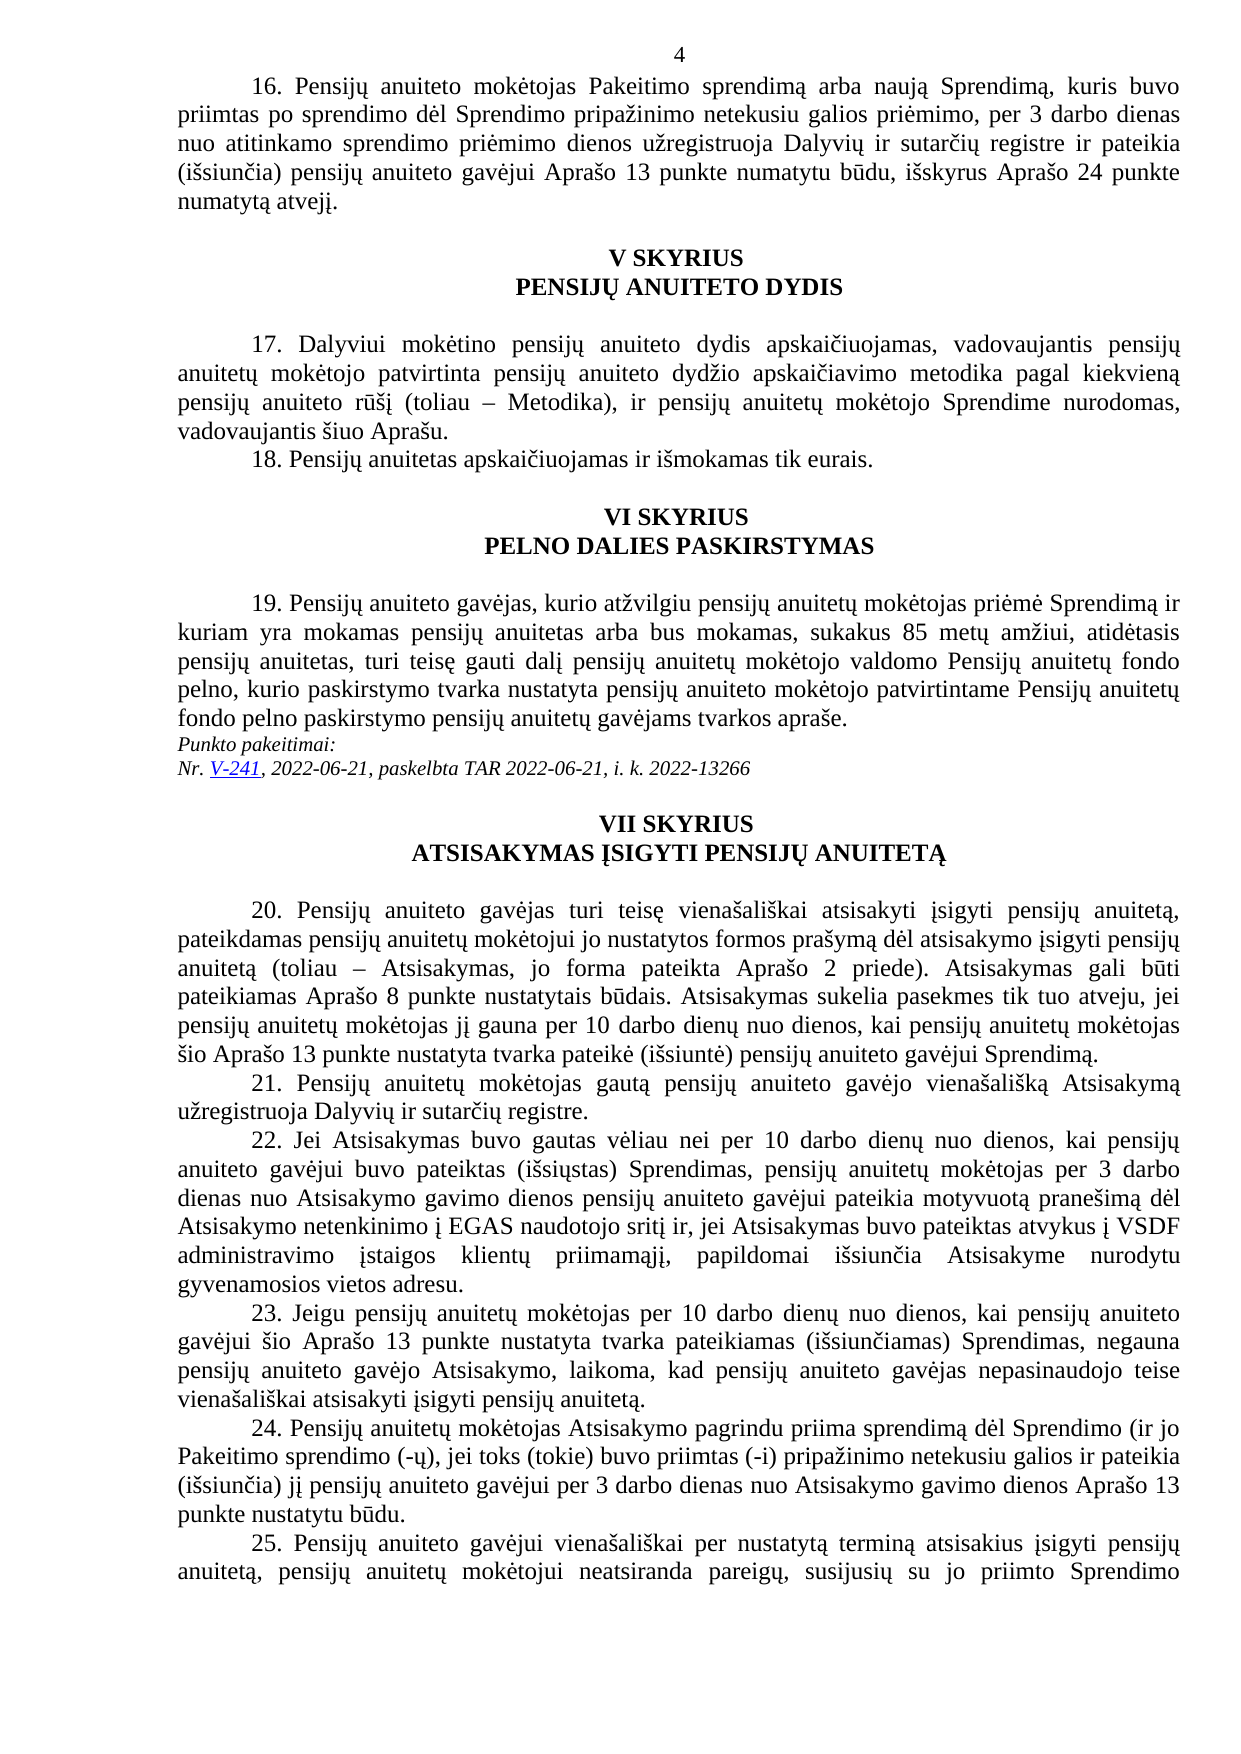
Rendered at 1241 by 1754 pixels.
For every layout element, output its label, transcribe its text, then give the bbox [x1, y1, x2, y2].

text 18. Pensijų anuitetas apskaičiuojamas ir išmokamas tik eurais. [177, 444, 1181, 473]
text 16. Pensijų anuiteto mokėtojas Pakeitimo sprendimą arba naują Sprendimą, kuris buvo priimtas po sprendimo dėl Sprendimo pripažinimo netekusiu galios priėmimo, per 3 darbo dienas nuo atitinkamo sprendimo priėmimo dienos užregistruoja Dalyvių ir sutarčių registre ir pateikia (išsiunčia) pensijų anuiteto gavėjui Aprašo 13 punkte numatytu būdu, išskyrus Aprašo 24 punkte numatytą atvejį. [177, 71, 1181, 214]
text 17. Dalyviui mokėtino pensijų anuiteto dydis apskaičiuojamas, vadovaujantis pensijų anuitetų mokėtojo patvirtinta pensijų anuiteto dydžio apskaičiavimo metodika pagal kiekvieną pensijų anuiteto rūšį (toliau – Metodika), ir pensijų anuitetų mokėtojo Sprendime nurodomas, vadovaujantis šiuo Aprašu. [177, 329, 1181, 444]
text VII SKYRIUS [177, 809, 1181, 838]
text 21. Pensijų anuitetų mokėtojas gautą pensijų anuiteto gavėjo vienašališką Atsisakymą užregistruoja Dalyvių ir sutarčių registre. [177, 1068, 1181, 1125]
text PELNO DALIES PASKIRSTYMAS [177, 531, 1181, 559]
text V SKYRIUS [177, 243, 1181, 272]
text Punkto pakeitimai: [177, 732, 1181, 756]
text VI SKYRIUS [177, 502, 1181, 531]
text 20. Pensijų anuiteto gavėjas turi teisę vienašališkai atsisakyti įsigyti pensijų anuitetą, pateikdamas pensijų anuitetų mokėtojui jo nustatytos formos prašymą dėl atsisakymo įsigyti pensijų anuitetą (toliau – Atsisakymas, jo forma pateikta Aprašo 2 priede). Atsisakymas gali būti pateikiamas Aprašo 8 punkte nustatytais būdais. Atsisakymas sukelia pasekmes tik tuo atveju, jei pensijų anuitetų mokėtojas jį gauna per 10 darbo dienų nuo dienos, kai pensijų anuitetų mokėtojas šio Aprašo 13 punkte nustatyta tvarka pateikė (išsiuntė) pensijų anuiteto gavėjui Sprendimą. [177, 895, 1181, 1068]
text 24. Pensijų anuitetų mokėtojas Atsisakymo pagrindu priima sprendimą dėl Sprendimo (ir jo Pakeitimo sprendimo (-ų), jei toks (tokie) buvo priimtas (-i) pripažinimo netekusiu galios ir pateikia (išsiunčia) jį pensijų anuiteto gavėjui per 3 darbo dienas nuo Atsisakymo gavimo dienos Aprašo 13 punkte nustatytu būdu. [177, 1413, 1181, 1528]
text PENSIJŲ ANUITETO DYDIS [177, 272, 1181, 301]
text 19. Pensijų anuiteto gavėjas, kurio atžvilgiu pensijų anuitetų mokėtojas priėmė Sprendimą ir kuriam yra mokamas pensijų anuitetas arba bus mokamas, sukakus 85 metų amžiui, atidėtasis pensijų anuitetas, turi teisę gauti dalį pensijų anuitetų mokėtojo valdomo Pensijų anuitetų fondo pelno, kurio paskirstymo tvarka nustatyta pensijų anuiteto mokėtojo patvirtintame Pensijų anuitetų fondo pelno paskirstymo pensijų anuitetų gavėjams tvarkos apraše. [177, 588, 1181, 732]
text 25. Pensijų anuiteto gavėjui vienašališkai per nustatytą terminą atsisakius įsigyti pensijų anuitetą, pensijų anuitetų mokėtojui neatsiranda pareigų, susijusių su jo priimto Sprendimo [177, 1528, 1181, 1585]
text ATSISAKYMAS ĮSIGYTI PENSIJŲ ANUITETĄ [177, 838, 1181, 866]
text Nr. V-241, 2022-06-21, paskelbta TAR 2022-06-21, i. k. 2022-13266 [177, 756, 1181, 780]
text 23. Jeigu pensijų anuitetų mokėtojas per 10 darbo dienų nuo dienos, kai pensijų anuiteto gavėjui šio Aprašo 13 punkte nustatyta tvarka pateikiamas (išsiunčiamas) Sprendimas, negauna pensijų anuiteto gavėjo Atsisakymo, laikoma, kad pensijų anuiteto gavėjas nepasinaudojo teise vienašališkai atsisakyti įsigyti pensijų anuitetą. [177, 1298, 1181, 1413]
text 22. Jei Atsisakymas buvo gautas vėliau nei per 10 darbo dienų nuo dienos, kai pensijų anuiteto gavėjui buvo pateiktas (išsiųstas) Sprendimas, pensijų anuitetų mokėtojas per 3 darbo dienas nuo Atsisakymo gavimo dienos pensijų anuiteto gavėjui pateikia motyvuotą pranešimą dėl Atsisakymo netenkinimo į EGAS naudotojo sritį ir, jei Atsisakymas buvo pateiktas atvykus į VSDF administravimo įstaigos klientų priimamąjį, papildomai išsiunčia Atsisakyme nurodytu gyvenamosios vietos adresu. [177, 1125, 1181, 1298]
